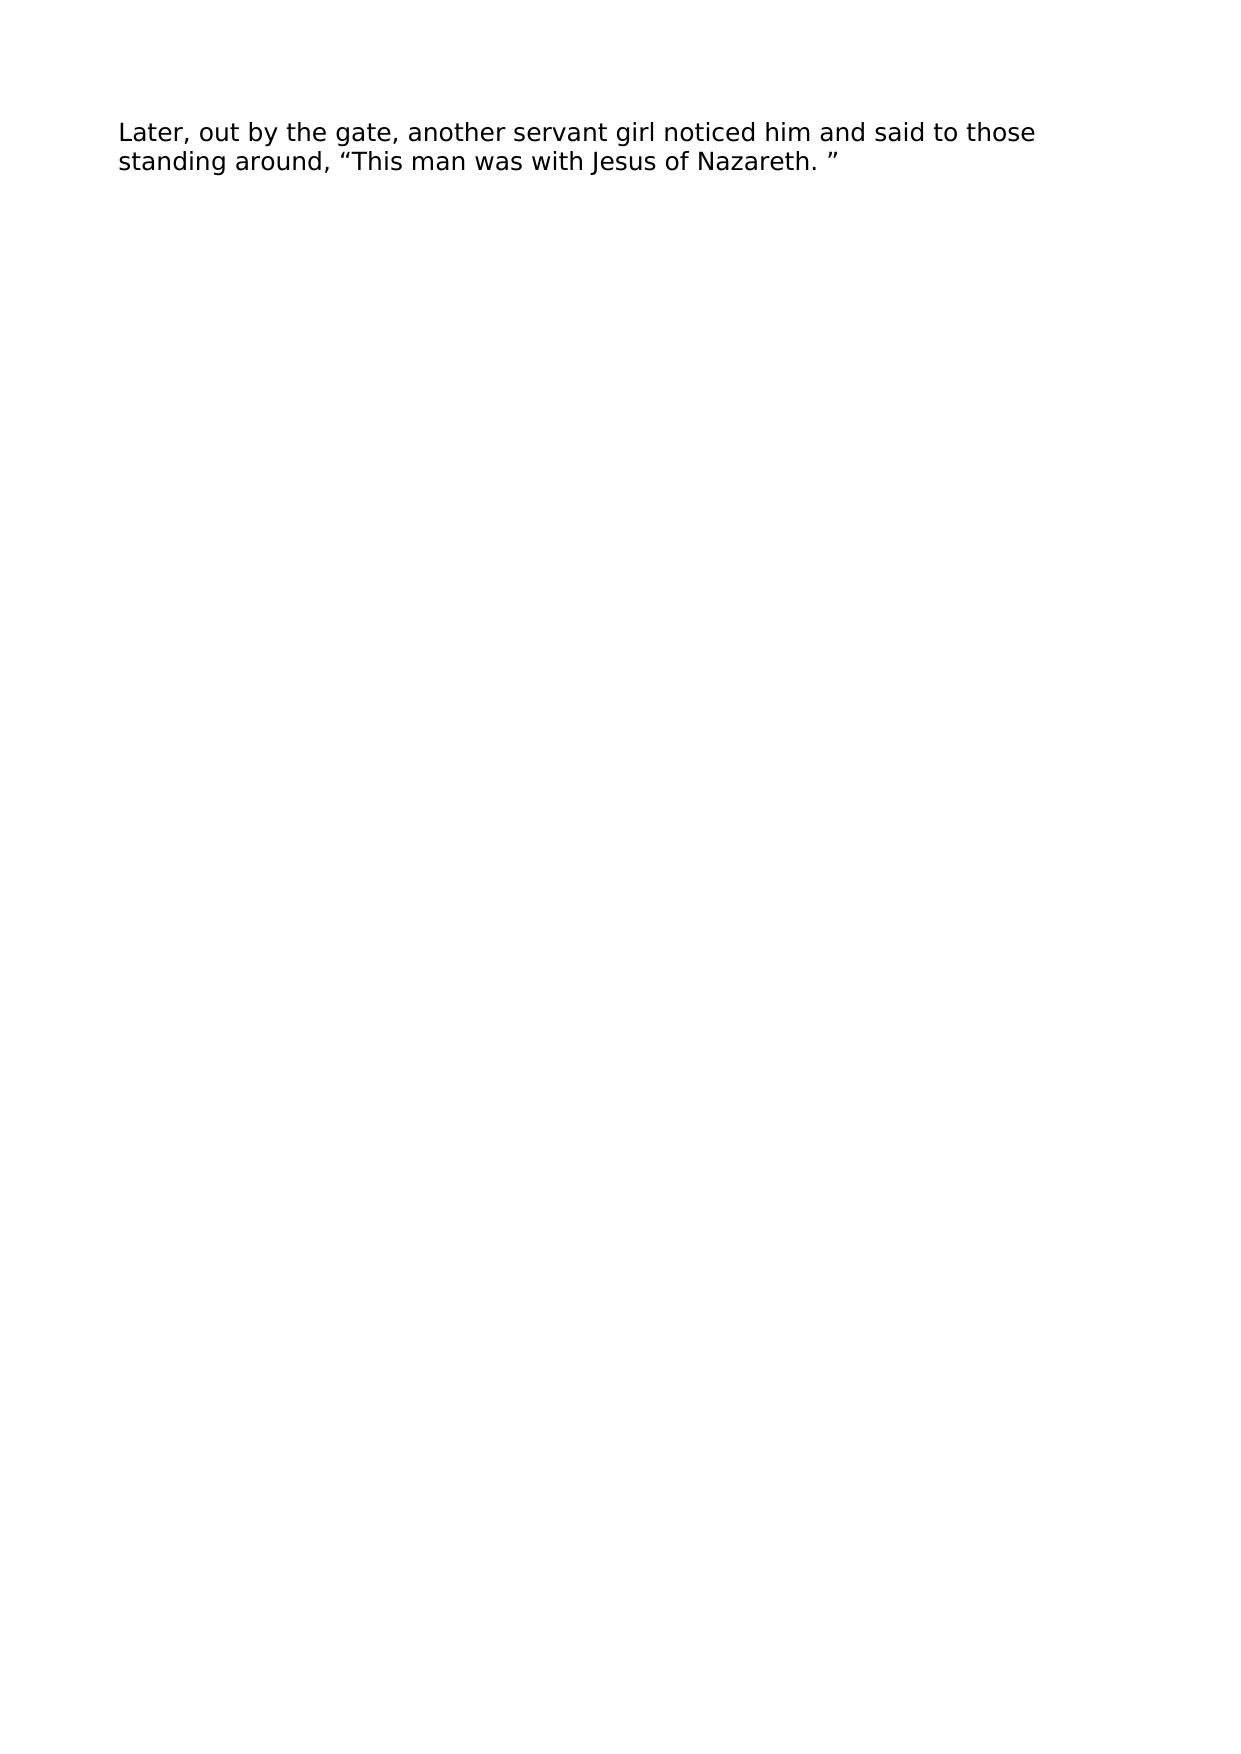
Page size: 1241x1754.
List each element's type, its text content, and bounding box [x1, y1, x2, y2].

text Later, out by the gate, another servant girl noticed him and said to those standing around, “This man was with Jesus of Nazareth. ” [118, 118, 1122, 176]
